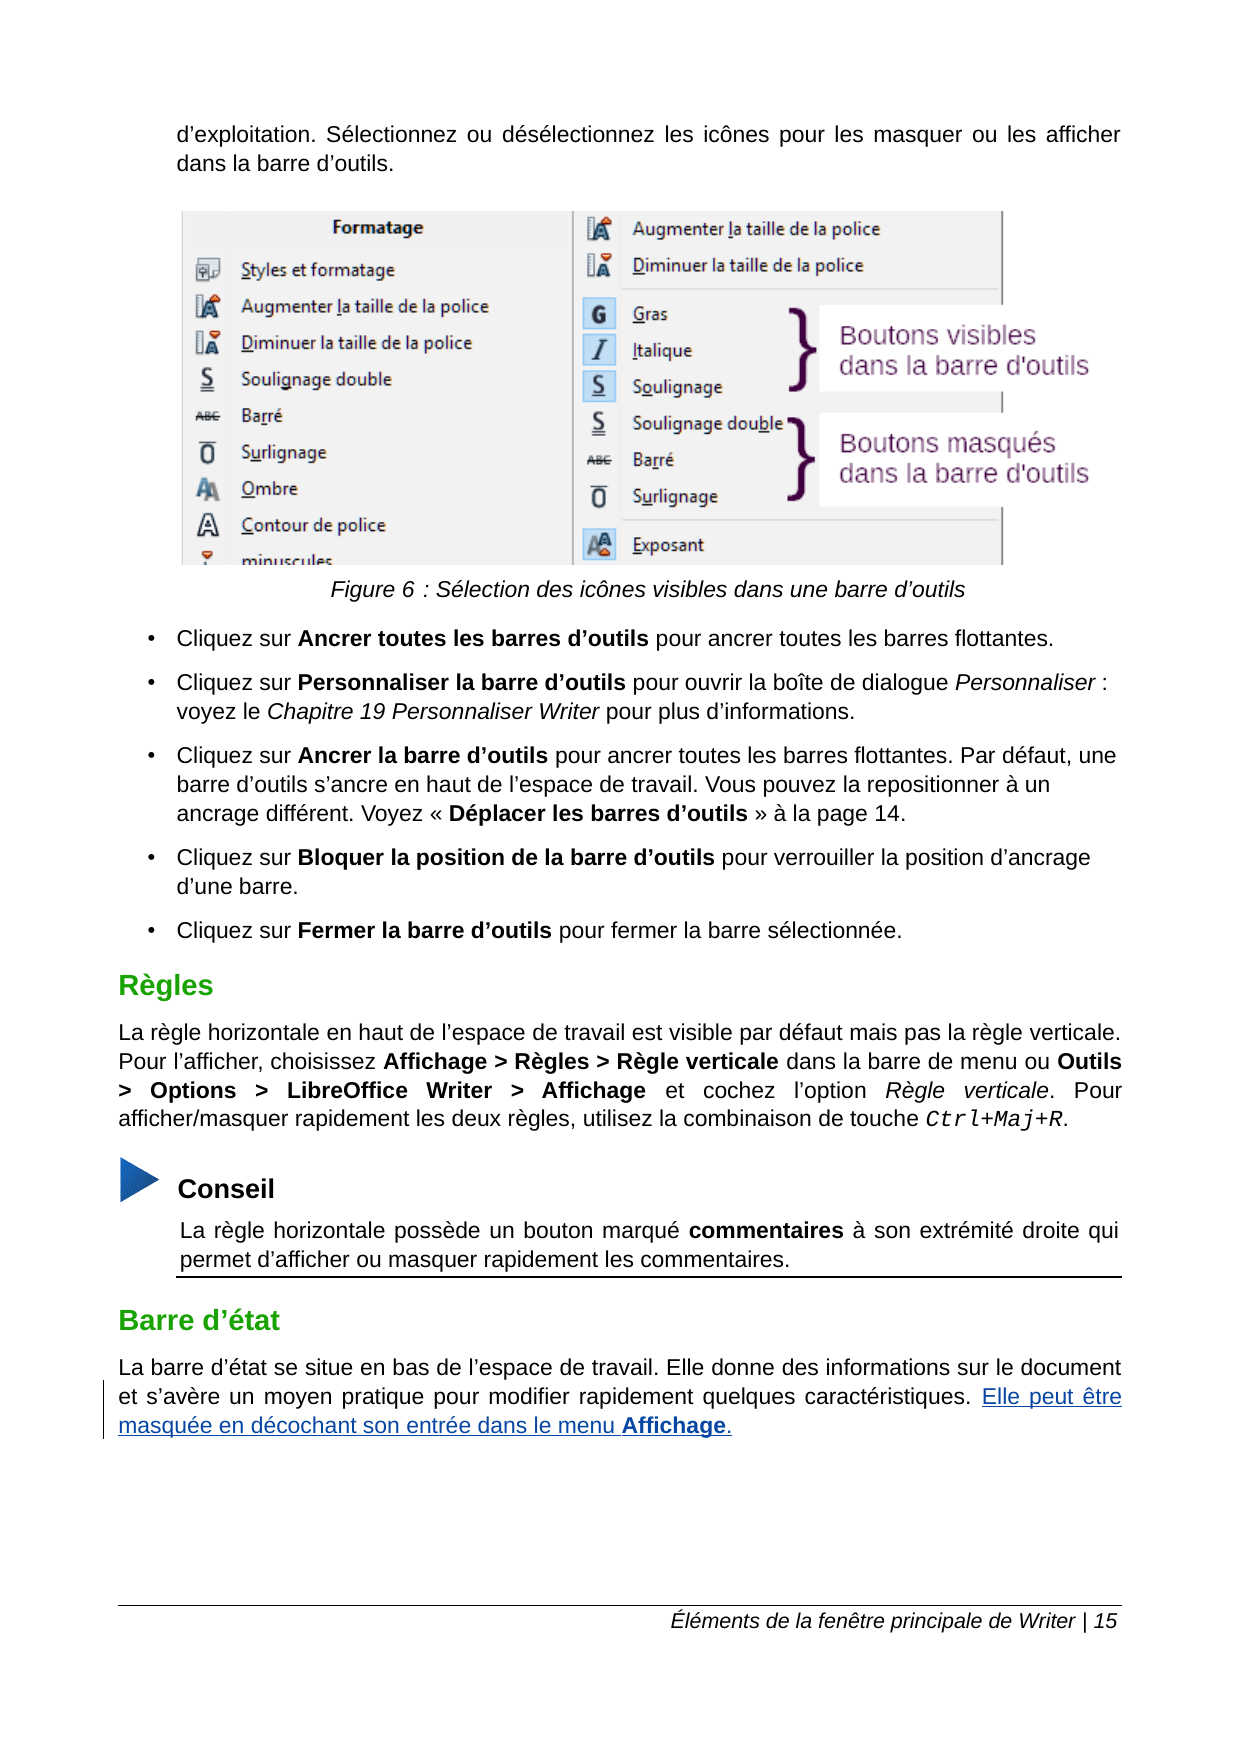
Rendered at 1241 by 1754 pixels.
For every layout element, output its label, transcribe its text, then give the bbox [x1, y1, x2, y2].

list d’exploitation. Sélectionnez ou désélectionnez les icônes pour les masquer ou les afficher dans la barre d’outils. [147, 118, 1122, 176]
subtitle Conseil [118, 1155, 1122, 1204]
list Cliquez sur Ancrer la barre d’outils pour ancrer toutes les barres flottantes. Par défaut, une barre d’outils s’ancre en haut de l’espace de travail. Vous pouvez la repositionner à un ancrage différent. Voyez « Déplacer les barres d’outils » à la page 14. [147, 739, 1122, 827]
list Cliquez sur Ancrer toutes les barres d’outils pour ancrer toutes les barres flottantes. [147, 622, 1122, 652]
subtitle Règles [118, 972, 1122, 1002]
table_cell Figure 6 : Sélection des icônes visibles dans une barre d’outils [176, 570, 1122, 608]
list Cliquez sur Bloquer la position de la barre d’outils pour verrouiller la position d’ancrage d’une barre. [147, 841, 1122, 899]
list Cliquez sur Fermer la barre d’outils pour fermer la barre sélectionnée. [147, 914, 1122, 943]
text La règle horizontale possède un bouton marqué commentaires à son extrémité droite qui permet d’afficher ou masquer rapidement les commentaires. [176, 1212, 1122, 1276]
table_header [176, 206, 1122, 570]
text La barre d’état se situe en bas de l’espace de travail. Elle donne des informations sur le document et s’avère un moyen pratique pour modifier rapidement quelques caractéristiques. Elle peut être masquée en décochant son entrée dans le menu Affichage. [118, 1351, 1122, 1439]
text La règle horizontale en haut de l’espace de travail est visible par défaut mais pas la règle verticale. Pour l’afficher, choisissez Affichage > Règles > Règle verticale dans la barre de menu ou Outils > Options > LibreOffice Writer > Affichage et cochez l’option Règle verticale. Pour afficher/masquer rapidement les deux règles, utilisez la combinaison de touche Ctrl+Maj+R. [118, 1016, 1122, 1133]
subtitle Barre d’état [118, 1307, 1122, 1337]
picture [181, 211, 1117, 565]
list Cliquez sur Personnaliser la barre d’outils pour ouvrir la boîte de dialogue Personnaliser : voyez le Chapitre 19 Personnaliser Writer pour plus d’informations. [147, 666, 1122, 724]
